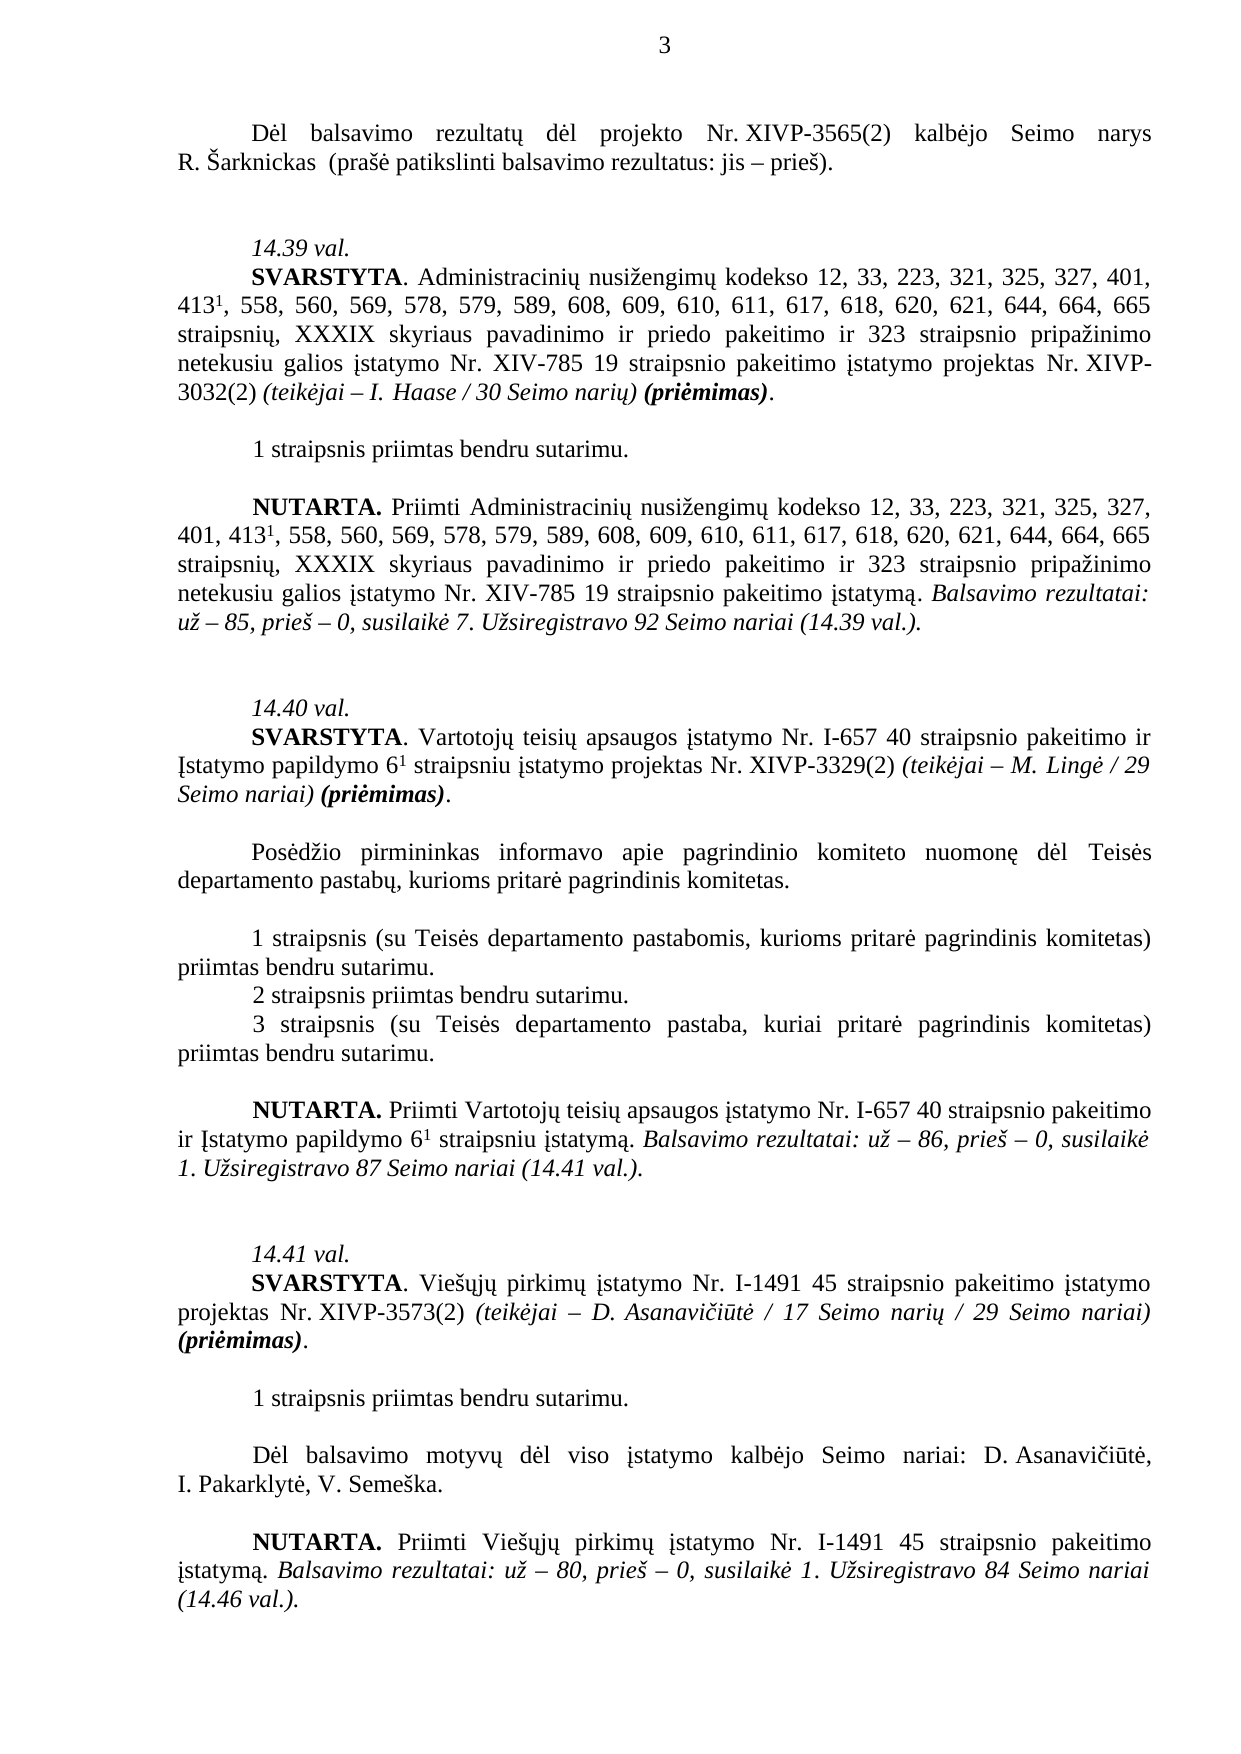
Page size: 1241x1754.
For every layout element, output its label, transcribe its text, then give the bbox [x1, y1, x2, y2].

text Posėdžio pirmininkas informavo apie pagrindinio komiteto nuomonę dėl Teisės departamento pastabų, kurioms pritarė pagrindinis komitetas. [177, 837, 1152, 894]
text 3 straipsnis (su Teisės departamento pastaba, kuriai pritarė pagrindinis komitetas) priimtas bendru sutarimu. [177, 1009, 1152, 1067]
text 1 straipsnis priimtas bendru sutarimu. [177, 1383, 1152, 1412]
text SVARSTYTA. Administracinių nusižengimų kodekso 12, 33, 223, 321, 325, 327, 401, 4131, 558, 560, 569, 578, 579, 589, 608, 609, 610, 611, 617, 618, 620, 621, 644, 664, 665 straipsnių, XXXIX skyriaus pavadinimo ir priedo pakeitimo ir 323 straipsnio pripažinimo netekusiu galios įstatymo Nr. XIV-785 19 straipsnio pakeitimo įstatymo projektas Nr. XIVP-3032(2) (teikėjai – I. Haase / 30 Seimo narių) (priėmimas). [177, 262, 1152, 406]
text 1 straipsnis priimtas bendru sutarimu. [177, 434, 1152, 463]
text SVARSTYTA. Viešųjų pirkimų įstatymo Nr. I-1491 45 straipsnio pakeitimo įstatymo projektas Nr. XIVP-3573(2) (teikėjai – D. Asanavičiūtė / 17 Seimo narių / 29 Seimo nariai) (priėmimas). [177, 1268, 1152, 1354]
text NUTARTA. Priimti Vartotojų teisių apsaugos įstatymo Nr. I-657 40 straipsnio pakeitimo ir Įstatymo papildymo 61 straipsniu įstatymą. Balsavimo rezultatai: už – 86, prieš – 0, susilaikė 1. Užsiregistravo 87 Seimo nariai (14.41 val.). [177, 1096, 1152, 1182]
text SVARSTYTA. Vartotojų teisių apsaugos įstatymo Nr. I-657 40 straipsnio pakeitimo ir Įstatymo papildymo 61 straipsniu įstatymo projektas Nr. XIVP-3329(2) (teikėjai – M. Lingė / 29 Seimo nariai) (priėmimas). [177, 722, 1152, 808]
text 14.40 val. [177, 693, 1152, 722]
text 1 straipsnis (su Teisės departamento pastabomis, kurioms pritarė pagrindinis komitetas) priimtas bendru sutarimu. [177, 923, 1152, 981]
text Dėl balsavimo motyvų dėl viso įstatymo kalbėjo Seimo nariai: D. Asanavičiūtė, I. Pakarklytė, V. Semeška. [177, 1441, 1152, 1498]
text NUTARTA. Priimti Administracinių nusižengimų kodekso 12, 33, 223, 321, 325, 327, 401, 4131, 558, 560, 569, 578, 579, 589, 608, 609, 610, 611, 617, 618, 620, 621, 644, 664, 665 straipsnių, XXXIX skyriaus pavadinimo ir priedo pakeitimo ir 323 straipsnio pripažinimo netekusiu galios įstatymo Nr. XIV-785 19 straipsnio pakeitimo įstatymą. Balsavimo rezultatai: už – 85, prieš – 0, susilaikė 7. Užsiregistravo 92 Seimo nariai (14.39 val.). [177, 492, 1152, 636]
text Dėl balsavimo rezultatų dėl projekto Nr. XIVP-3565(2) kalbėjo Seimo narys R. Šarknickas (prašė patikslinti balsavimo rezultatus: jis – prieš). [177, 118, 1152, 176]
text NUTARTA. Priimti Viešųjų pirkimų įstatymo Nr. I-1491 45 straipsnio pakeitimo įstatymą. Balsavimo rezultatai: už – 80, prieš – 0, susilaikė 1. Užsiregistravo 84 Seimo nariai (14.46 val.). [177, 1527, 1152, 1613]
text 14.39 val. [177, 233, 1152, 262]
text 2 straipsnis priimtas bendru sutarimu. [177, 981, 1152, 1009]
text 14.41 val. [177, 1239, 1152, 1268]
